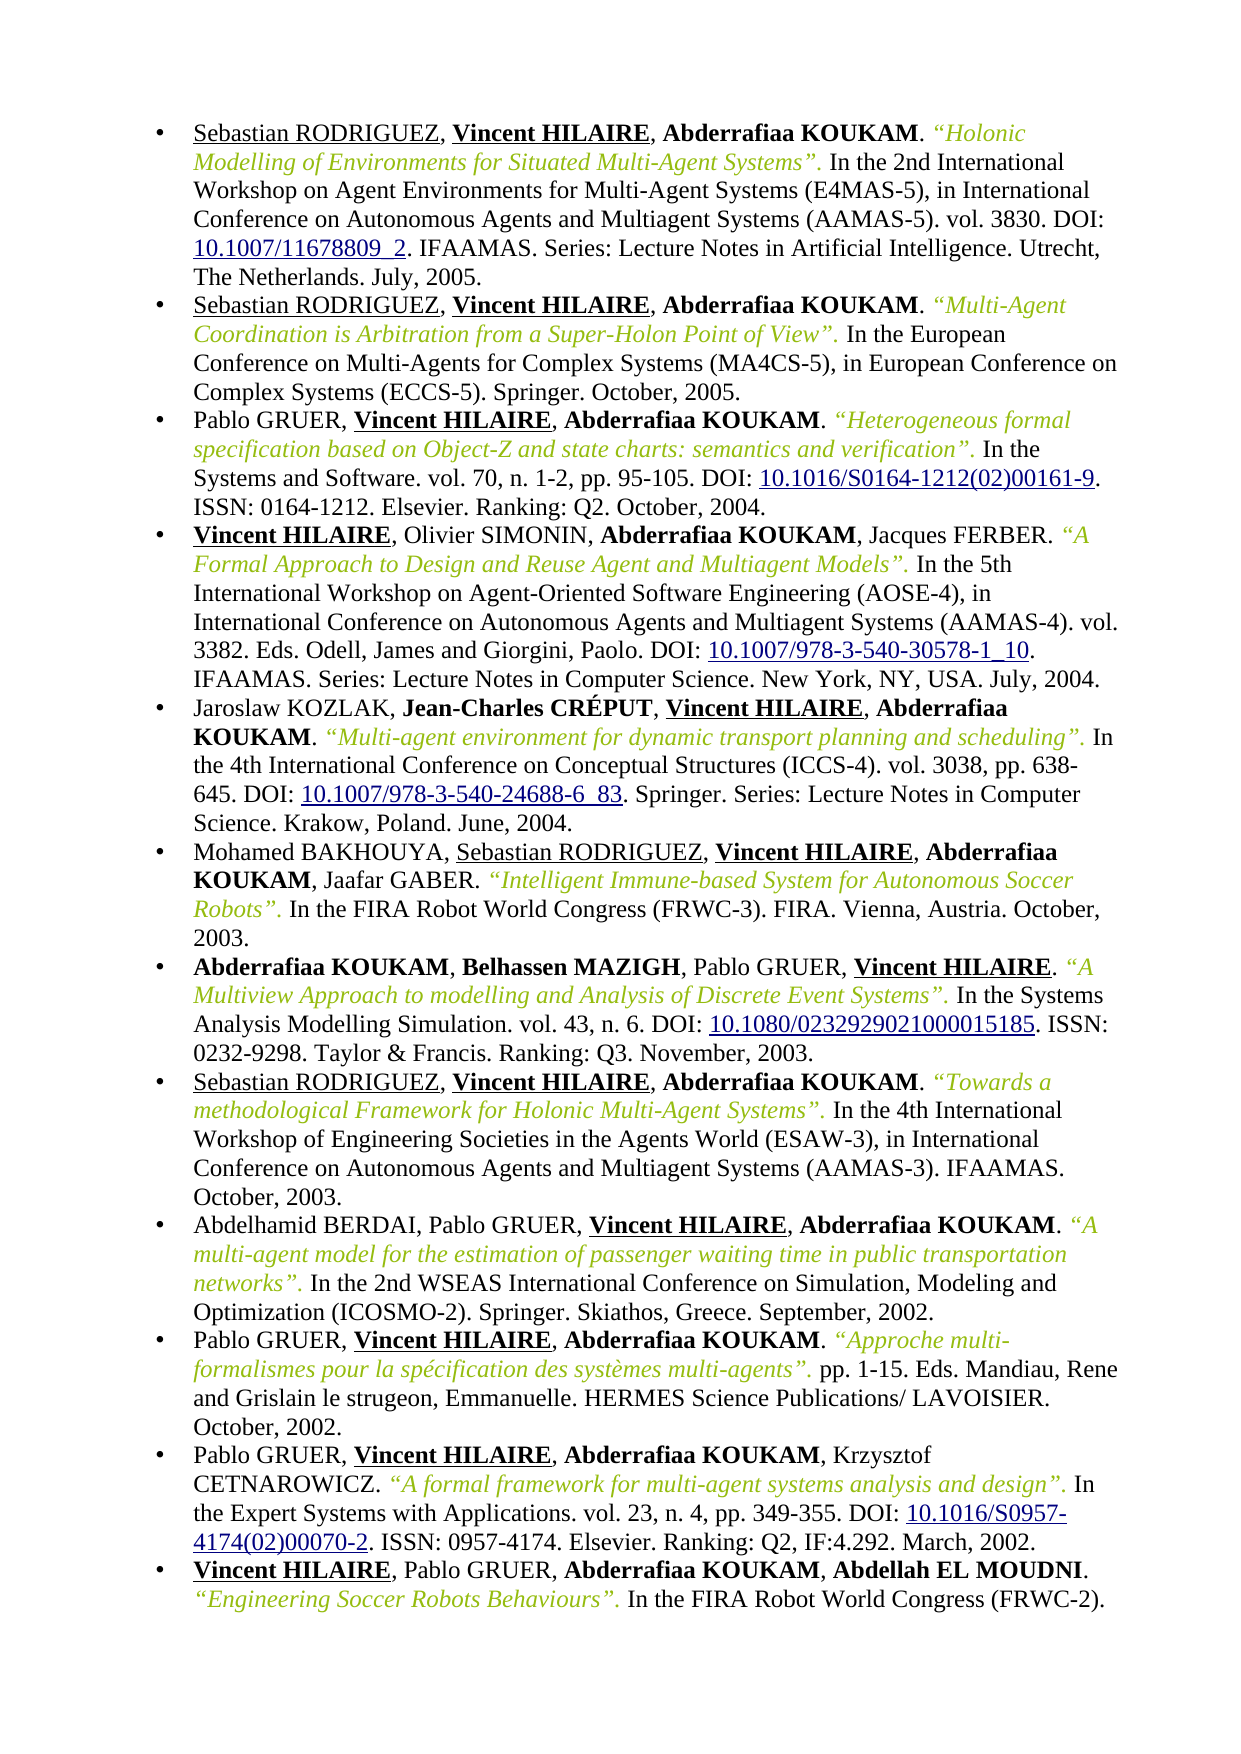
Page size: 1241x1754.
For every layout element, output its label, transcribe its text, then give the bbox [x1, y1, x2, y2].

list Jaroslaw KOZLAK, Jean-Charles CRÉPUT, Vincent HILAIRE, Abderrafiaa KOUKAM. “Multi-agent environment for dynamic transport planning and scheduling”. In the 4th International Conference on Conceptual Structures (ICCS-4). vol. 3038, pp. 638-645. DOI: 10.1007/978-3-540-24688-6_83. Springer. Series: Lecture Notes in Computer Science. Krakow, Poland. June, 2004. [156, 693, 1122, 837]
list Abderrafiaa KOUKAM, Belhassen MAZIGH, Pablo GRUER, Vincent HILAIRE. “A Multiview Approach to modelling and Analysis of Discrete Event Systems”. In the Systems Analysis Modelling Simulation. vol. 43, n. 6. DOI: 10.1080/0232929021000015185. ISSN: 0232-9298. Taylor & Francis. Ranking: Q3. November, 2003. [156, 952, 1122, 1067]
list Sebastian RODRIGUEZ, Vincent HILAIRE, Abderrafiaa KOUKAM. “Towards a methodological Framework for Holonic Multi-Agent Systems”. In the 4th International Workshop of Engineering Societies in the Agents World (ESAW-3), in International Conference on Autonomous Agents and Multiagent Systems (AAMAS-3). IFAAMAS. October, 2003. [156, 1067, 1122, 1211]
list Pablo GRUER, Vincent HILAIRE, Abderrafiaa KOUKAM, Krzysztof CETNAROWICZ. “A formal framework for multi-agent systems analysis and design”. In the Expert Systems with Applications. vol. 23, n. 4, pp. 349-355. DOI: 10.1016/S0957-4174(02)00070-2. ISSN: 0957-4174. Elsevier. Ranking: Q2, IF:4.292. March, 2002. [156, 1441, 1122, 1556]
list Abdelhamid BERDAI, Pablo GRUER, Vincent HILAIRE, Abderrafiaa KOUKAM. “A multi-agent model for the estimation of passenger waiting time in public transportation networks”. In the 2nd WSEAS International Conference on Simulation, Modeling and Optimization (ICOSMO-2). Springer. Skiathos, Greece. September, 2002. [156, 1211, 1122, 1326]
list Sebastian RODRIGUEZ, Vincent HILAIRE, Abderrafiaa KOUKAM. “Holonic Modelling of Environments for Situated Multi-Agent Systems”. In the 2nd International Workshop on Agent Environments for Multi-Agent Systems (E4MAS-5), in International Conference on Autonomous Agents and Multiagent Systems (AAMAS-5). vol. 3830. DOI: 10.1007/11678809_2. IFAAMAS. Series: Lecture Notes in Artificial Intelligence. Utrecht, The Netherlands. July, 2005. [156, 118, 1122, 291]
list Vincent HILAIRE, Olivier SIMONIN, Abderrafiaa KOUKAM, Jacques FERBER. “A Formal Approach to Design and Reuse Agent and Multiagent Models”. In the 5th International Workshop on Agent-Oriented Software Engineering (AOSE-4), in International Conference on Autonomous Agents and Multiagent Systems (AAMAS-4). vol. 3382. Eds. Odell, James and Giorgini, Paolo. DOI: 10.1007/978-3-540-30578-1_10. IFAAMAS. Series: Lecture Notes in Computer Science. New York, NY, USA. July, 2004. [156, 521, 1122, 693]
list Pablo GRUER, Vincent HILAIRE, Abderrafiaa KOUKAM. “Approche multi-formalismes pour la spécification des systèmes multi-agents”. pp. 1-15. Eds. Mandiau, Rene and Grislain le strugeon, Emmanuelle. HERMES Science Publications/ LAVOISIER. October, 2002. [156, 1326, 1122, 1441]
list Mohamed BAKHOUYA, Sebastian RODRIGUEZ, Vincent HILAIRE, Abderrafiaa KOUKAM, Jaafar GABER. “Intelligent Immune-based System for Autonomous Soccer Robots”. In the FIRA Robot World Congress (FRWC-3). FIRA. Vienna, Austria. October, 2003. [156, 837, 1122, 952]
list Vincent HILAIRE, Pablo GRUER, Abderrafiaa KOUKAM, Abdellah EL MOUDNI. “Engineering Soccer Robots Behaviours”. In the FIRA Robot World Congress (FRWC-2). [156, 1556, 1122, 1613]
list Sebastian RODRIGUEZ, Vincent HILAIRE, Abderrafiaa KOUKAM. “Multi-Agent Coordination is Arbitration from a Super-Holon Point of View”. In the European Conference on Multi-Agents for Complex Systems (MA4CS-5), in European Conference on Complex Systems (ECCS-5). Springer. October, 2005. [156, 291, 1122, 406]
list Pablo GRUER, Vincent HILAIRE, Abderrafiaa KOUKAM. “Heterogeneous formal specification based on Object-Z and state charts: semantics and verification”. In the Systems and Software. vol. 70, n. 1-2, pp. 95-105. DOI: 10.1016/S0164-1212(02)00161-9. ISSN: 0164-1212. Elsevier. Ranking: Q2. October, 2004. [156, 406, 1122, 521]
